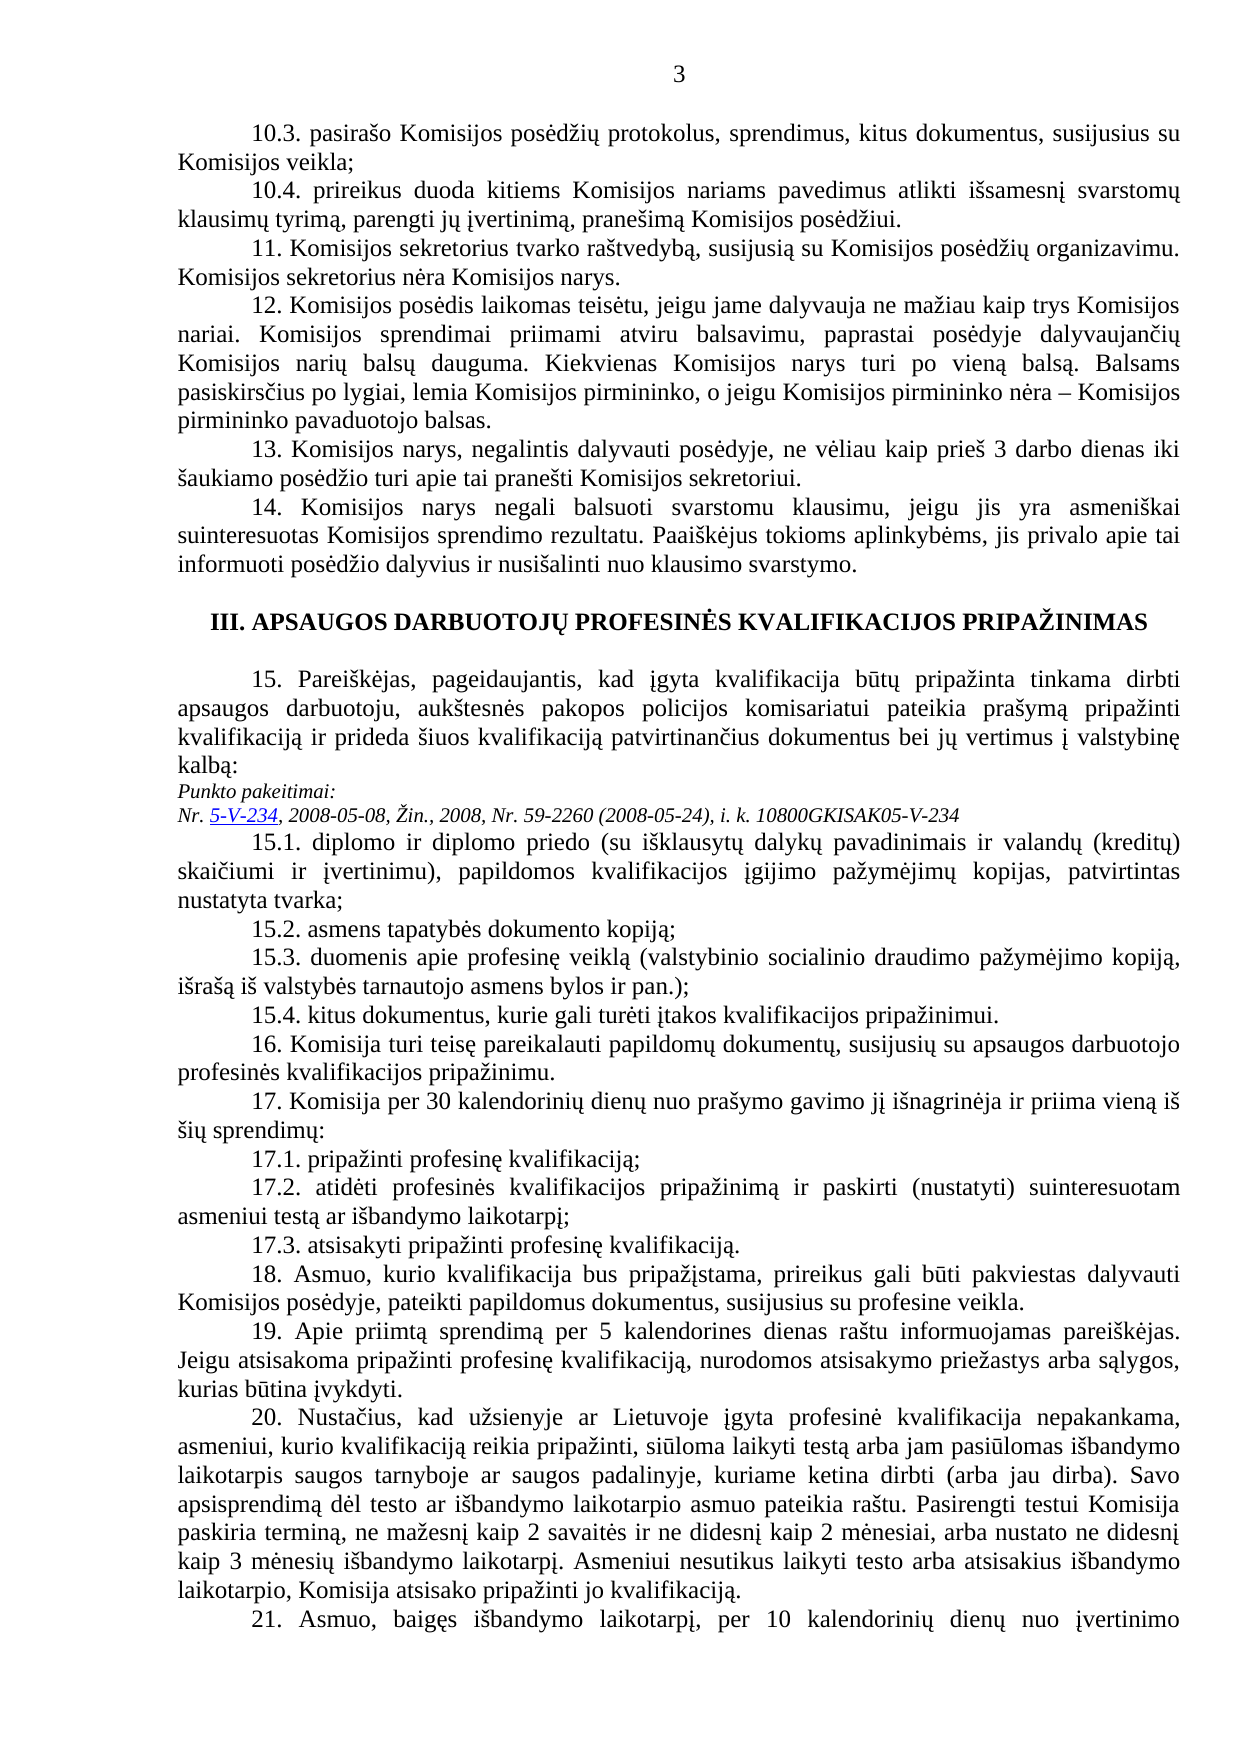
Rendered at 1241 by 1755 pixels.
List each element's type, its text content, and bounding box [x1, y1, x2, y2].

text 13. Komisijos narys, negalintis dalyvauti posėdyje, ne vėliau kaip prieš 3 darbo dienas iki šaukiamo posėdžio turi apie tai pranešti Komisijos sekretoriui. [177, 434, 1181, 492]
text 14. Komisijos narys negali balsuoti svarstomu klausimu, jeigu jis yra asmeniškai suinteresuotas Komisijos sprendimo rezultatu. Paaiškėjus tokioms aplinkybėms, jis privalo apie tai informuoti posėdžio dalyvius ir nusišalinti nuo klausimo svarstymo. [177, 492, 1181, 578]
text 21. Asmuo, baigęs išbandymo laikotarpį, per 10 kalendorinių dienų nuo įvertinimo [177, 1604, 1181, 1632]
text 15.2. asmens tapatybės dokumento kopiją; [177, 914, 1181, 942]
text 10.3. pasirašo Komisijos posėdžių protokolus, sprendimus, kitus dokumentus, susijusius su Komisijos veikla; [177, 118, 1181, 176]
text 17.2. atidėti profesinės kvalifikacijos pripažinimą ir paskirti (nustatyti) suinteresuotam asmeniui testą ar išbandymo laikotarpį; [177, 1172, 1181, 1230]
text 18. Asmuo, kurio kvalifikacija bus pripažįstama, prireikus gali būti pakviestas dalyvauti Komisijos posėdyje, pateikti papildomus dokumentus, susijusius su profesine veikla. [177, 1259, 1181, 1316]
text 15. Pareiškėjas, pageidaujantis, kad įgyta kvalifikacija būtų pripažinta tinkama dirbti apsaugos darbuotoju, aukštesnės pakopos policijos komisariatui pateikia prašymą pripažinti kvalifikaciją ir prideda šiuos kvalifikaciją patvirtinančius dokumentus bei jų vertimus į valstybinę kalbą: [177, 664, 1181, 779]
text 19. Apie priimtą sprendimą per 5 kalendorines dienas raštu informuojamas pareiškėjas. Jeigu atsisakoma pripažinti profesinę kvalifikaciją, nurodomos atsisakymo priežastys arba sąlygos, kurias būtina įvykdyti. [177, 1316, 1181, 1402]
text 16. Komisija turi teisę pareikalauti papildomų dokumentų, susijusių su apsaugos darbuotojo profesinės kvalifikacijos pripažinimu. [177, 1029, 1181, 1086]
text 17. Komisija per 30 kalendorinių dienų nuo prašymo gavimo jį išnagrinėja ir priima vieną iš šių sprendimų: [177, 1086, 1181, 1144]
text 12. Komisijos posėdis laikomas teisėtu, jeigu jame dalyvauja ne mažiau kaip trys Komisijos nariai. Komisijos sprendimai priimami atviru balsavimu, paprastai posėdyje dalyvaujančių Komisijos narių balsų dauguma. Kiekvienas Komisijos narys turi po vieną balsą. Balsams pasiskirsčius po lygiai, lemia Komisijos pirmininko, o jeigu Komisijos pirmininko nėra – Komisijos pirmininko pavaduotojo balsas. [177, 291, 1181, 434]
text Punkto pakeitimai: [177, 779, 1181, 803]
text 20. Nustačius, kad užsienyje ar Lietuvoje įgyta profesinė kvalifikacija nepakankama, asmeniui, kurio kvalifikaciją reikia pripažinti, siūloma laikyti testą arba jam pasiūlomas išbandymo laikotarpis saugos tarnyboje ar saugos padalinyje, kuriame ketina dirbti (arba jau dirba). Savo apsisprendimą dėl testo ar išbandymo laikotarpio asmuo pateikia raštu. Pasirengti testui Komisija paskiria terminą, ne mažesnį kaip 2 savaitės ir ne didesnį kaip 2 mėnesiai, arba nustato ne didesnį kaip 3 mėnesių išbandymo laikotarpį. Asmeniui nesutikus laikyti testo arba atsisakius išbandymo laikotarpio, Komisija atsisako pripažinti jo kvalifikaciją. [177, 1402, 1181, 1604]
text 17.3. atsisakyti pripažinti profesinę kvalifikaciją. [177, 1230, 1181, 1259]
text III. APSAUGOS DARBUOTOJŲ PROFESINĖS KVALIFIKACIJOS PRIPAŽINIMAS [177, 607, 1181, 636]
text 15.4. kitus dokumentus, kurie gali turėti įtakos kvalifikacijos pripažinimui. [177, 1000, 1181, 1029]
text 11. Komisijos sekretorius tvarko raštvedybą, susijusią su Komisijos posėdžių organizavimu. Komisijos sekretorius nėra Komisijos narys. [177, 233, 1181, 291]
text 17.1. pripažinti profesinę kvalifikaciją; [177, 1144, 1181, 1172]
text 10.4. prireikus duoda kitiems Komisijos nariams pavedimus atlikti išsamesnį svarstomų klausimų tyrimą, parengti jų įvertinimą, pranešimą Komisijos posėdžiui. [177, 176, 1181, 233]
text 15.3. duomenis apie profesinę veiklą (valstybinio socialinio draudimo pažymėjimo kopiją, išrašą iš valstybės tarnautojo asmens bylos ir pan.); [177, 942, 1181, 1000]
text 15.1. diplomo ir diplomo priedo (su išklausytų dalykų pavadinimais ir valandų (kreditų) skaičiumi ir įvertinimu), papildomos kvalifikacijos įgijimo pažymėjimų kopijas, patvirtintas nustatyta tvarka; [177, 827, 1181, 914]
text Nr. 5-V-234, 2008-05-08, Žin., 2008, Nr. 59-2260 (2008-05-24), i. k. 10800GKISAK05-V-234 [177, 803, 1181, 827]
